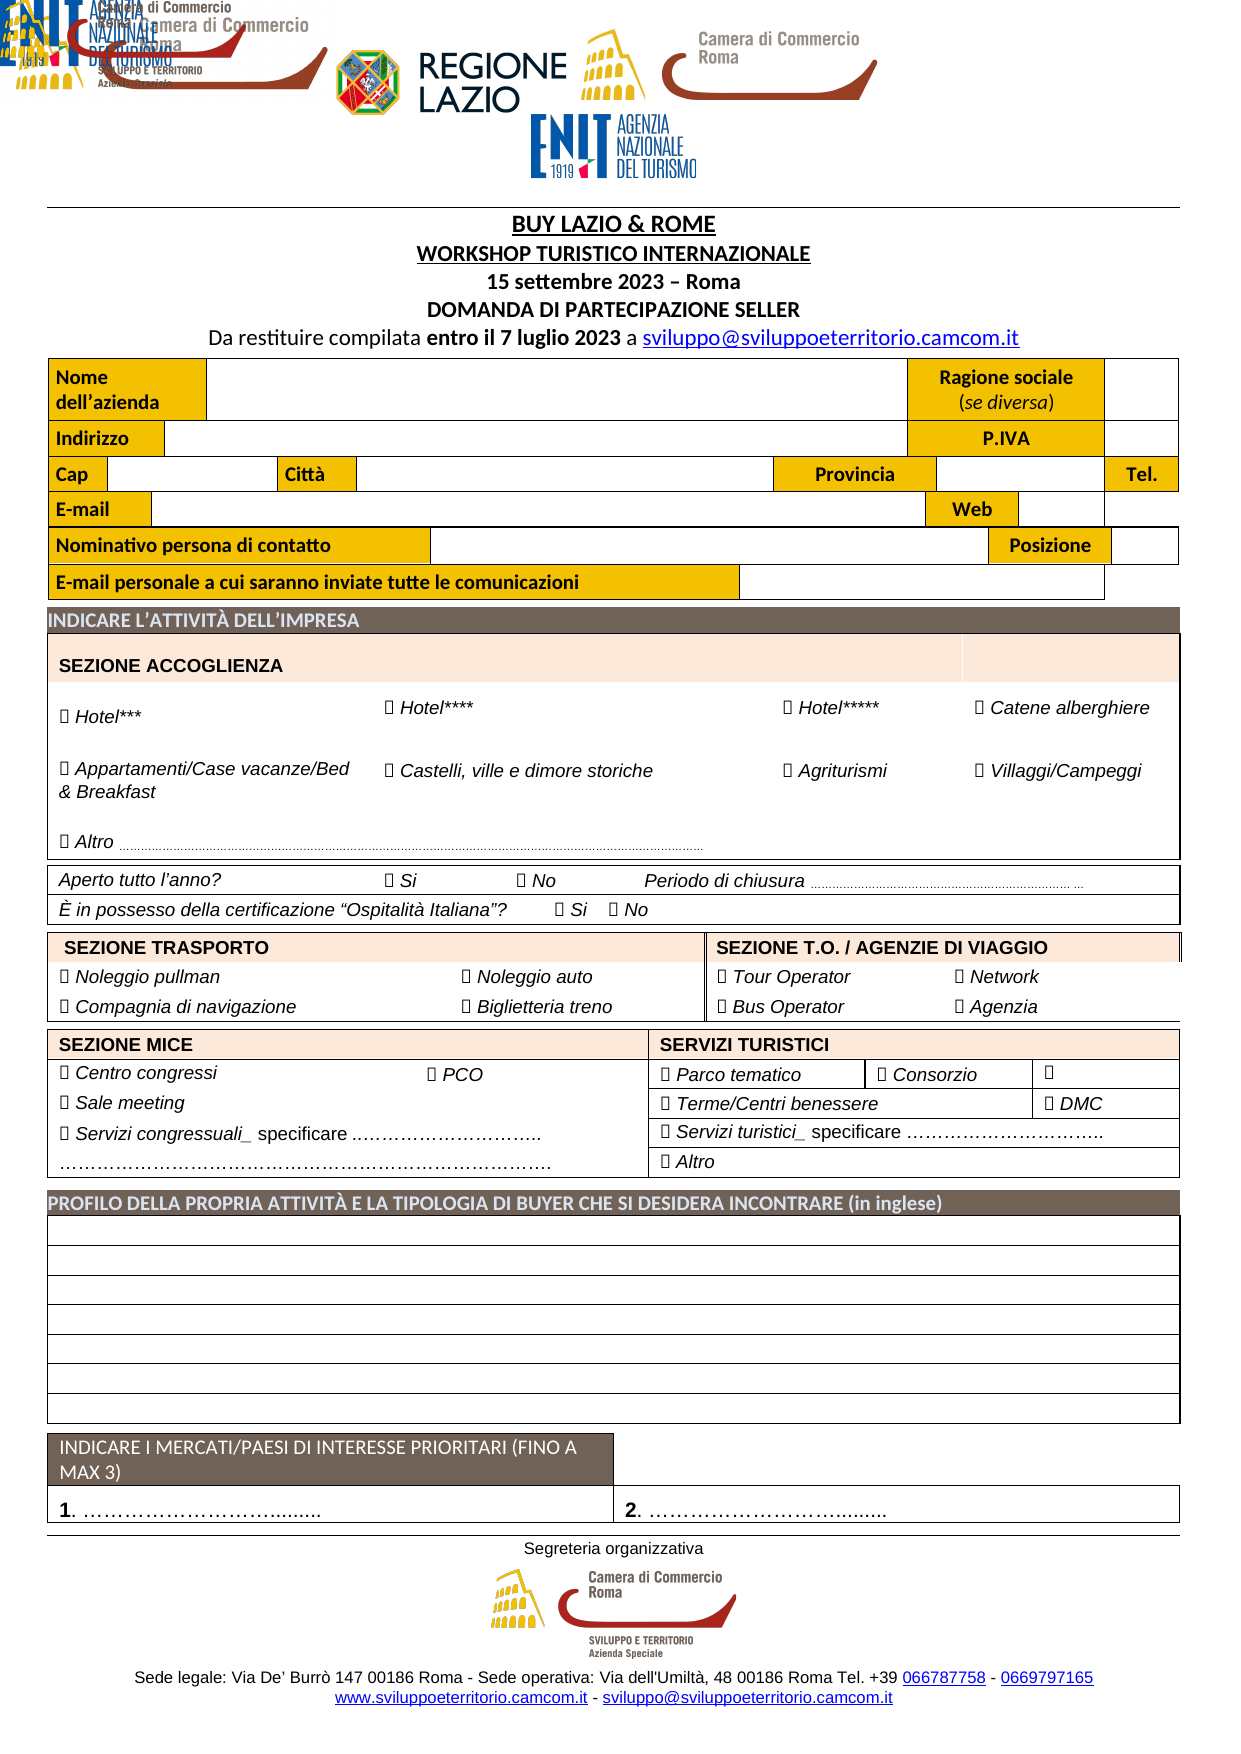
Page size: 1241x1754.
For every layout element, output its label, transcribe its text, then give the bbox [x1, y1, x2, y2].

table_header [963, 634, 1179, 682]
table_cell [48, 1364, 1179, 1393]
table_cell  Biglietteria treno [449, 991, 704, 1021]
table_cell Indirizzo [49, 421, 164, 456]
table_cell [1112, 528, 1178, 563]
text Da restituire compilata entro il 7 luglio 2023 a sviluppo@sviluppoeterritorio.camcom.it [47, 323, 1180, 351]
table_cell 1. ………………………......... [48, 1486, 613, 1522]
table_cell ……………………………………………………………………. [48, 1147, 648, 1177]
table_cell Provincia [774, 457, 936, 491]
table_header [48, 1216, 1179, 1245]
table_cell [48, 1246, 1179, 1274]
text 15 settembre 2023 – Roma [47, 267, 1180, 295]
table_cell Città [278, 457, 356, 491]
table_header SEZIONE MICE [48, 1030, 648, 1058]
table_cell [48, 1305, 1179, 1334]
table_cell  Catene alberghiere [963, 682, 1179, 733]
table_cell [937, 457, 1104, 491]
table_cell  Servizi congressuali_ specificare ..……………………….. [48, 1118, 648, 1147]
table_cell  Noleggio pullman [48, 962, 449, 991]
text INDICARE L’ATTIVITÀ DELL’IMPRESA [47, 607, 1180, 633]
table_cell 2. ………………………......... [614, 1486, 1179, 1522]
table_cell  Hotel*** [48, 682, 372, 733]
table_cell P.IVA [908, 421, 1104, 456]
table_header  Si  No Periodo di chiusura ……………………………………………………………… … [372, 866, 1179, 894]
table_cell  Tour Operator [707, 962, 942, 991]
table_cell [165, 421, 907, 456]
table_cell  Associazione [1033, 1060, 1179, 1088]
table_header Ragione sociale (se diversa) [908, 359, 1104, 420]
table_cell  Altro ……………………………………………………………….……... [649, 1148, 1179, 1177]
table_cell [431, 528, 988, 563]
table_cell  Altro ……………………………………………………………………………………………………………………………………………… [48, 807, 1179, 859]
table_cell È in possesso della certificazione “Ospitalità Italiana”?  Si  No [48, 895, 756, 924]
table_cell  Villaggi/Campeggi [963, 734, 1179, 807]
table_cell  Compagnia di navigazione [48, 991, 449, 1021]
table_cell  Agenzia [942, 991, 1180, 1021]
table_cell  Servizi turistici_ specificare …………………………..……………….. [649, 1119, 1179, 1147]
table_cell Nominativo persona di contatto [49, 528, 430, 563]
table_cell [357, 457, 773, 491]
picture [0, 0, 892, 179]
table_cell  PCO [415, 1060, 648, 1088]
table_cell [1019, 492, 1104, 526]
table_cell [48, 1394, 1179, 1422]
table_cell E-mail [49, 492, 151, 526]
subtitle BUY LAZIO & ROME [47, 208, 1180, 239]
table_header SEZIONE TRASPORTO [48, 933, 704, 962]
table_header INDICARE I MERCATI/PAESI DI INTERESSE PRIORITARI (FINO A MAX 3) [48, 1434, 613, 1485]
table_cell  Appartamenti/Case vacanze/Bed & Breakfast [48, 734, 372, 807]
subtitle WORKSHOP TURISTICO INTERNAZIONALE [47, 239, 1180, 267]
table_cell [48, 1335, 1179, 1363]
table_header [771, 634, 962, 682]
table_cell Tel. [1105, 457, 1178, 491]
table_cell  Bus Operator [707, 991, 942, 1021]
table_cell [740, 565, 1104, 599]
table_cell Cap [49, 457, 107, 491]
table_cell [108, 457, 277, 491]
table_header Nome dell’azienda [49, 359, 206, 420]
table_cell E-mail personale a cui saranno inviate tutte le comunicazioni [49, 565, 739, 599]
table_cell  Terme/Centri benessere [649, 1089, 1032, 1118]
subtitle DOMANDA DI PARTECIPAZIONE SELLER [47, 295, 1180, 323]
table_header SERVIZI TURISTICI [649, 1030, 1179, 1058]
table_cell  DMC [1033, 1089, 1179, 1118]
table_header SEZIONE ACCOGLIENZA [48, 634, 372, 682]
text PROFILO DELLA PROPRIA ATTIVITÀ E LA TIPOLOGIA DI BUYER CHE SI DESIDERA INCONTRARE (in inglese) [47, 1190, 1180, 1215]
table_cell [415, 1088, 648, 1118]
table_cell Web [926, 492, 1018, 526]
table_header Aperto tutto l’anno? [48, 866, 372, 894]
picture [491, 1569, 737, 1659]
table_cell  Consorzio [866, 1060, 1032, 1088]
table_cell  Parco tematico [649, 1060, 864, 1088]
table_cell  Castelli, ville e dimore storiche [372, 734, 771, 807]
table_cell  Hotel**** [372, 682, 771, 733]
table_cell [1105, 421, 1178, 456]
table_cell Posizione [989, 528, 1111, 563]
table_cell  Hotel***** [771, 682, 962, 733]
table_cell [48, 1276, 1179, 1304]
table_cell  Sale meeting [48, 1088, 414, 1118]
table_cell  Noleggio auto [449, 962, 704, 991]
table_header SEZIONE T.O. / AGENZIE DI VIAGGIO [707, 933, 1179, 962]
table_cell [152, 492, 925, 526]
table_header [1105, 359, 1178, 420]
table_cell  Agriturismi [771, 734, 962, 807]
table_header [372, 634, 771, 682]
table_cell  Centro congressi [48, 1060, 414, 1088]
table_header [207, 359, 907, 420]
table_cell  Network [942, 962, 1180, 991]
table_cell [756, 895, 1179, 924]
